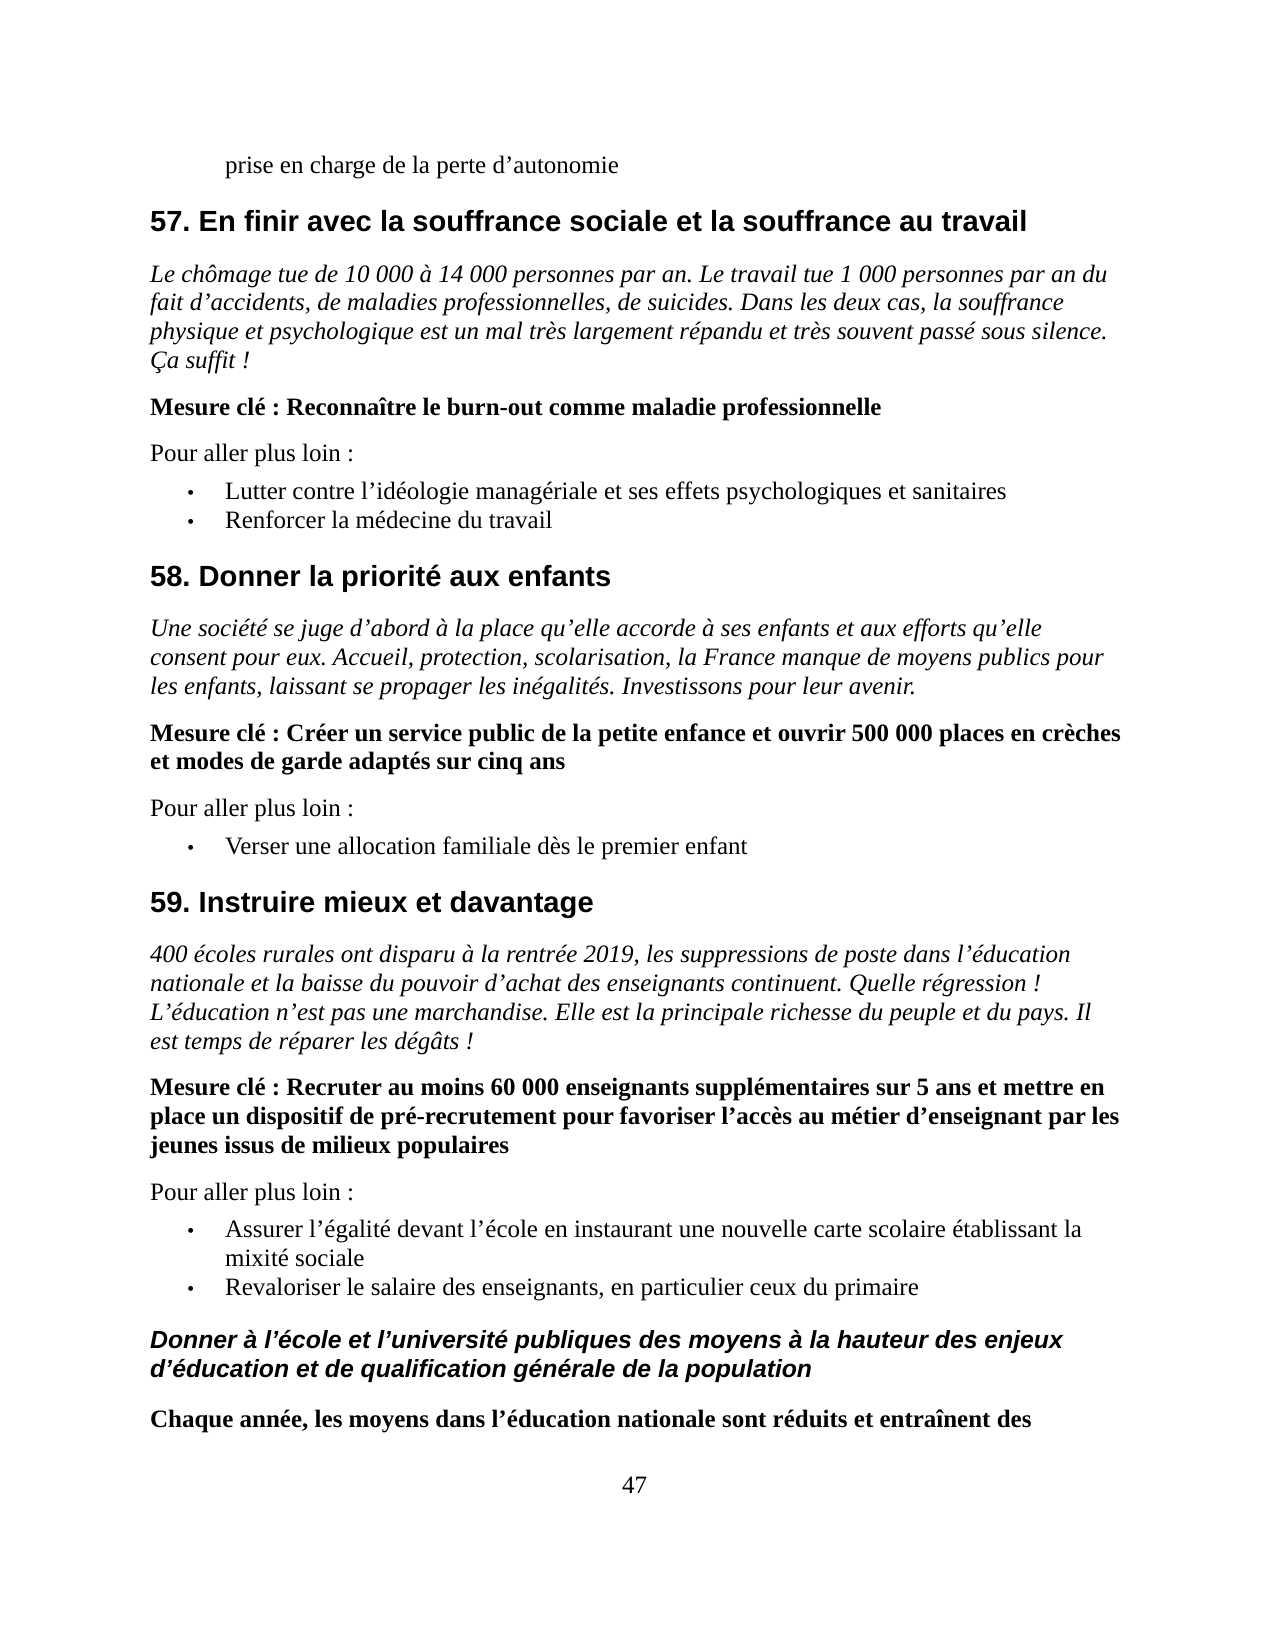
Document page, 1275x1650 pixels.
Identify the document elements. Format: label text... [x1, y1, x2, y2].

text Mesure clé : Créer un service public de la petite enfance et ouvrir 500 000 places en crèches et modes de garde adaptés sur cinq ans [150, 718, 1125, 775]
list Assurer l’égalité devant l’école en instaurant une nouvelle carte scolaire établissant la mixité sociale [187, 1214, 1125, 1272]
list prise en charge de la perte d’autonomie [187, 150, 1125, 179]
subtitle 57. En finir avec la souffrance sociale et la souffrance au travail [150, 204, 1125, 237]
list Verser une allocation familiale dès le premier enfant [187, 831, 1125, 859]
text Le chômage tue de 10 000 à 14 000 personnes par an. Le travail tue 1 000 personnes par an du fait d’accidents, de maladies professionnelles, de suicides. Dans les deux cas, la souffrance physique et psychologique est un mal très largement répandu et très souvent passé sous silence. Ça suffit ! [150, 259, 1125, 374]
text Pour aller plus loin : [150, 1177, 1125, 1205]
subtitle 58. Donner la priorité aux enfants [150, 558, 1125, 592]
text Chaque année, les moyens dans l’éducation nationale sont réduits et entraînent des [150, 1404, 1125, 1433]
subtitle 59. Instruire mieux et davantage [150, 884, 1125, 918]
subtitle Donner à l’école et l’université publiques des moyens à la hauteur des enjeux d’éducation et de qualification générale de la population [150, 1326, 1125, 1383]
text 400 écoles rurales ont disparu à la rentrée 2019, les suppressions de poste dans l’éducation nationale et la baisse du pouvoir d’achat des enseignants continuent. Quelle régression ! L’éducation n’est pas une marchandise. Elle est la principale richesse du peuple et du pays. Il est temps de réparer les dégâts ! [150, 939, 1125, 1054]
text Mesure clé : Reconnaître le burn-out comme maladie professionnelle [150, 392, 1125, 420]
list Renforcer la médecine du travail [187, 505, 1125, 533]
text Mesure clé : Recruter au moins 60 000 enseignants supplémentaires sur 5 ans et mettre en place un dispositif de pré-recrutement pour favoriser l’accès au métier d’enseignant par les jeunes issus de milieux populaires [150, 1072, 1125, 1159]
list Revaloriser le salaire des enseignants, en particulier ceux du primaire [187, 1272, 1125, 1301]
text Pour aller plus loin : [150, 438, 1125, 467]
list Lutter contre l’idéologie managériale et ses effets psychologiques et sanitaires [187, 476, 1125, 505]
text Une société se juge d’abord à la place qu’elle accorde à ses enfants et aux efforts qu’elle consent pour eux. Accueil, protection, scolarisation, la France manque de moyens publics pour les enfants, laissant se propager les inégalités. Investissons pour leur avenir. [150, 613, 1125, 700]
text Pour aller plus loin : [150, 793, 1125, 822]
